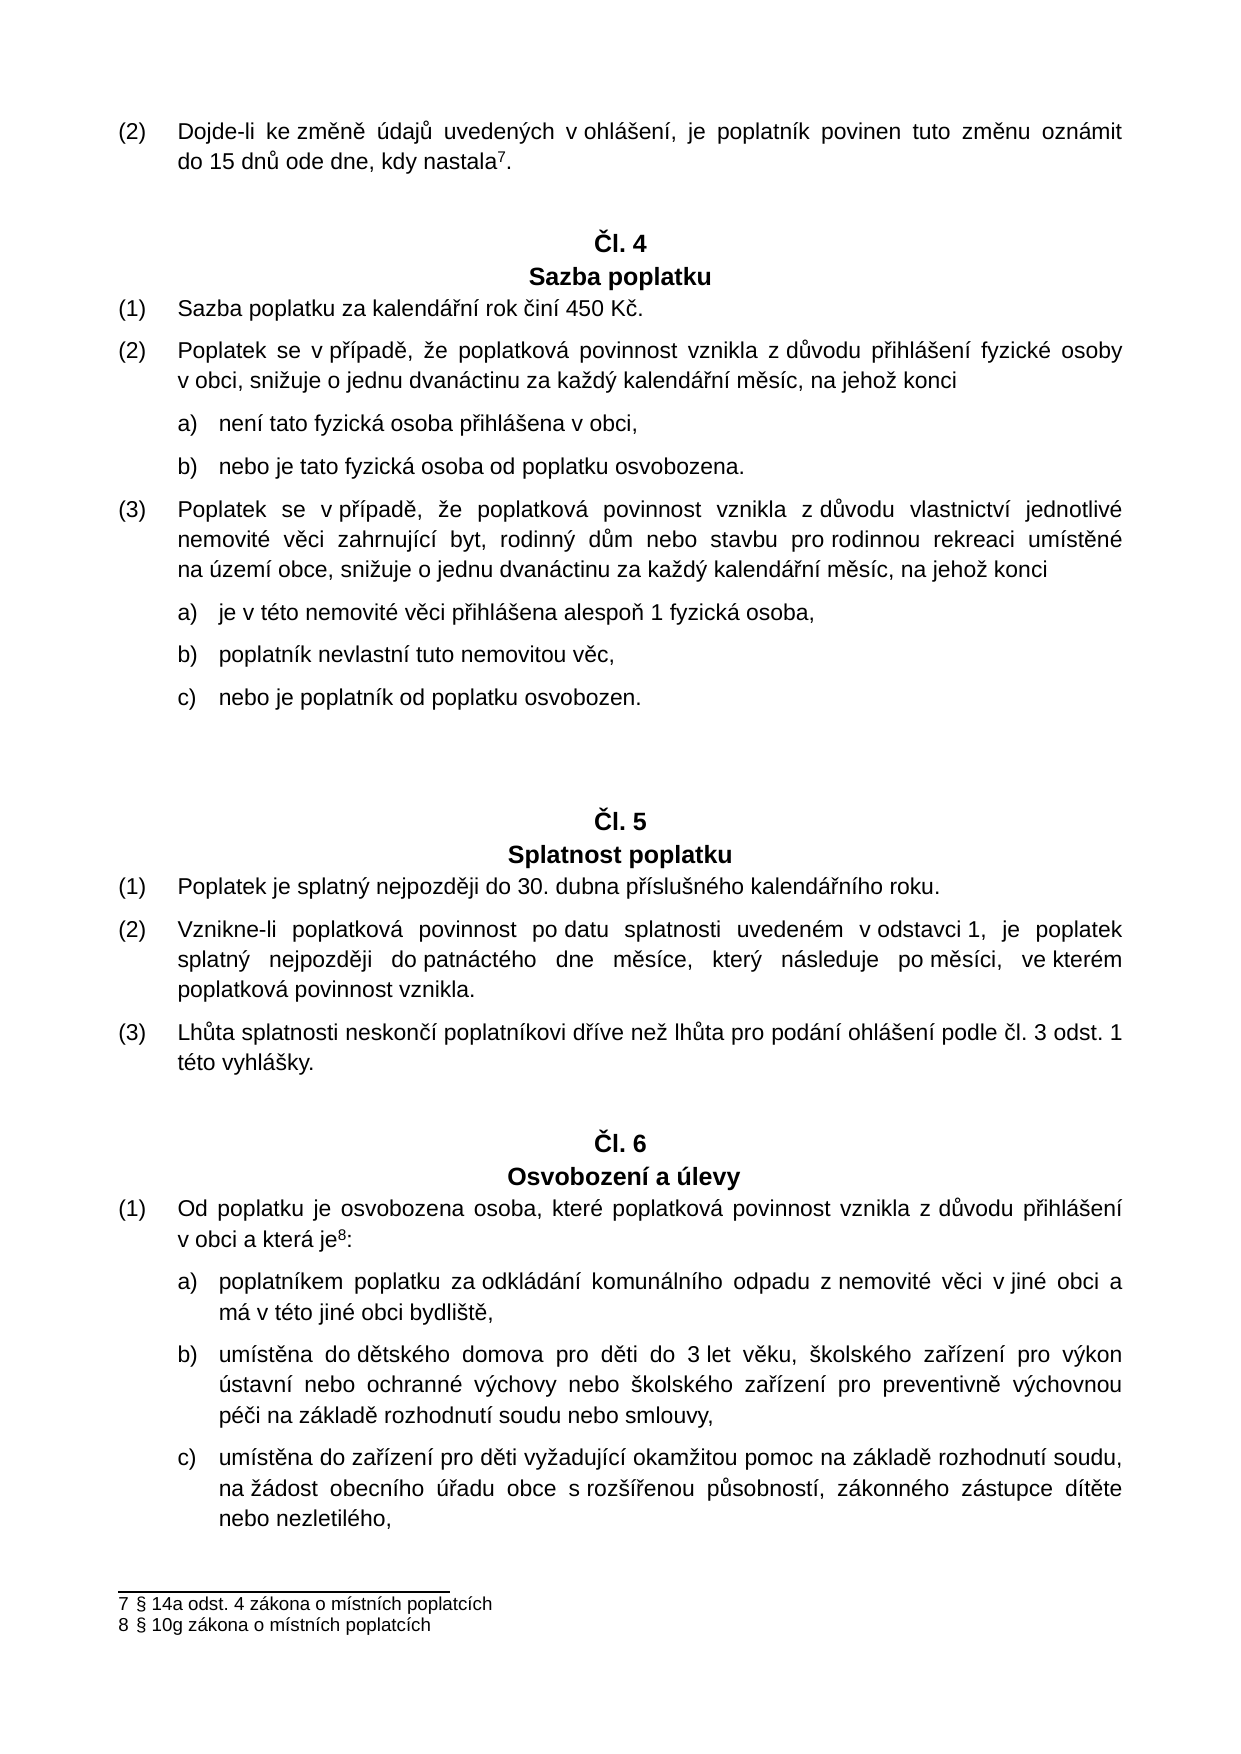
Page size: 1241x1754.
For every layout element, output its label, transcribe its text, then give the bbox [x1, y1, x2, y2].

list není tato fyzická osoba přihlášena v obci, [177, 410, 1122, 437]
list umístěna do dětského domova pro děti do 3 let věku, školského zařízení pro výkon ústavní nebo ochranné výchovy nebo školského zařízení pro preventivně výchovnou péči na základě rozhodnutí soudu nebo smlouvy, [177, 1341, 1122, 1428]
list poplatníkem poplatku za odkládání komunálního odpadu z nemovité věci v jiné obci a má v této jiné obci bydliště, [177, 1268, 1122, 1325]
list Poplatek se v případě, že poplatková povinnost vznikla z důvodu přihlášení fyzické osoby v obci, snižuje o jednu dvanáctinu za každý kalendářní měsíc, na jehož konci [118, 337, 1122, 394]
list poplatník nevlastní tuto nemovitou věc, [177, 641, 1122, 668]
list § 14a odst. 4 zákona o místních poplatcích [118, 1592, 1122, 1614]
list § 10g zákona o místních poplatcích [118, 1614, 1122, 1635]
list nebo je tato fyzická osoba od poplatku osvobozena. [177, 453, 1122, 479]
list Od poplatku je osvobozena osoba, které poplatková povinnost vznikla z důvodu přihlášení v obci a která je: [118, 1195, 1122, 1252]
subtitle Čl. 6 Osvobození a úlevy [118, 1129, 1122, 1191]
list Poplatek se v případě, že poplatková povinnost vznikla z důvodu vlastnictví jednotlivé nemovité věci zahrnující byt, rodinný dům nebo stavbu pro rodinnou rekreaci umístěné na území obce, snižuje o jednu dvanáctinu za každý kalendářní měsíc, na jehož konci [118, 496, 1122, 582]
list Poplatek je splatný nejpozději do 30. dubna příslušného kalendářního roku. [118, 873, 1122, 899]
list Lhůta splatnosti neskončí poplatníkovi dříve než lhůta pro podání ohlášení podle čl. 3 odst. 1 této vyhlášky. [118, 1019, 1122, 1076]
list je v této nemovité věci přihlášena alespoň 1 fyzická osoba, [177, 599, 1122, 625]
list Vznikne-li poplatková povinnost po datu splatnosti uvedeném v odstavci 1, je poplatek splatný nejpozději do patnáctého dne měsíce, který následuje po měsíci, ve kterém poplatková povinnost vznikla. [118, 916, 1122, 1003]
list Sazba poplatku za kalendářní rok činí 450 Kč. [118, 294, 1122, 321]
subtitle Čl. 4 Sazba poplatku [118, 228, 1122, 290]
list nebo je poplatník od poplatku osvobozen. [177, 684, 1122, 711]
list umístěna do zařízení pro děti vyžadující okamžitou pomoc na základě rozhodnutí soudu, na žádost obecního úřadu obce s rozšířenou působností, zákonného zástupce dítěte nebo nezletilého, [177, 1444, 1122, 1531]
subtitle Čl. 5 Splatnost poplatku [118, 807, 1122, 869]
list Dojde-li ke změně údajů uvedených v ohlášení, je poplatník povinen tuto změnu oznámit do 15 dnů ode dne, kdy nastala. [118, 118, 1122, 175]
